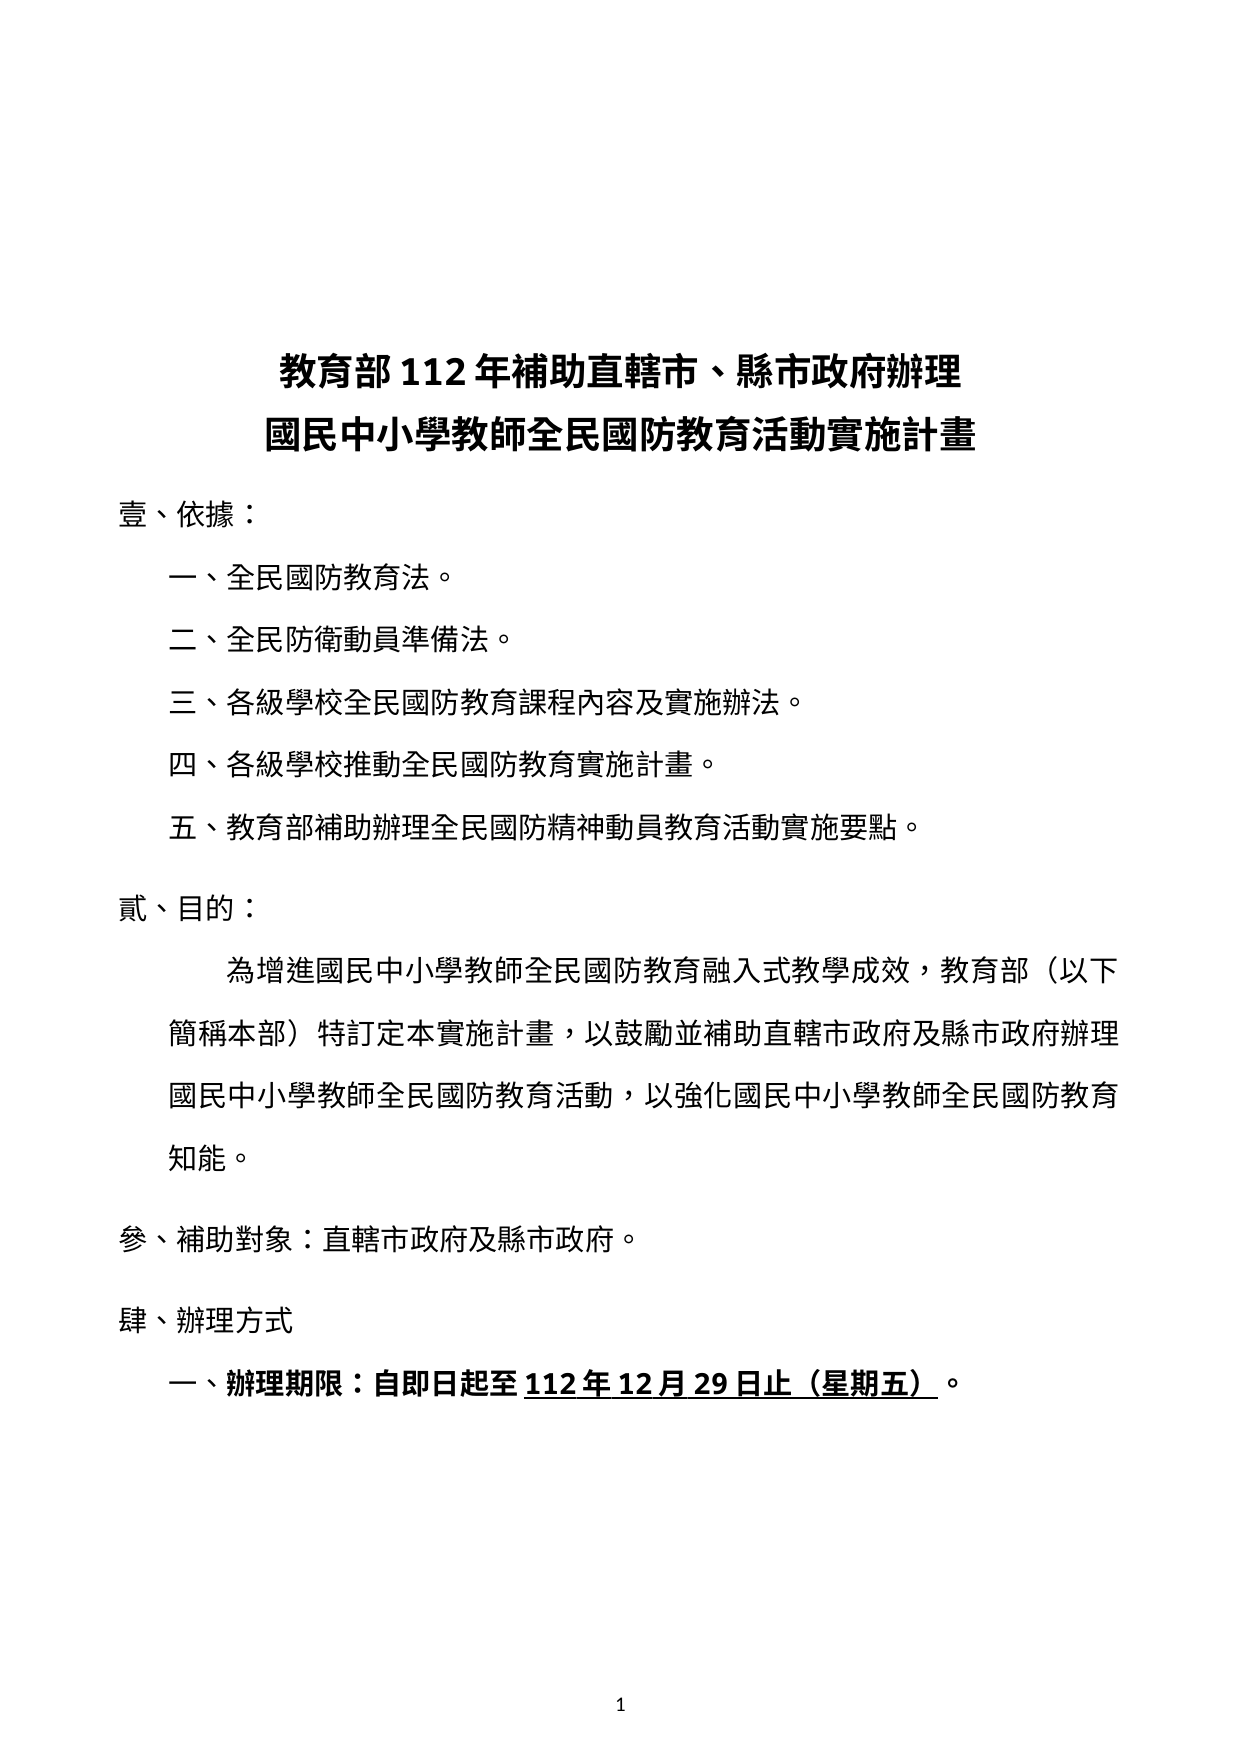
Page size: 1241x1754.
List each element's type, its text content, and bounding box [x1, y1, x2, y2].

text 參、補助對象：直轄市政府及縣市政府。 [118, 1196, 1122, 1259]
text 一、辦理期限：自即日起至112年12月29日止（星期五）。 [168, 1340, 1122, 1402]
text 二、全民防衛動員準備法。 [168, 596, 1122, 659]
text 五、教育部補助辦理全民國防精神動員教育活動實施要點。 [168, 784, 1122, 846]
text 國民中小學教師全民國防教育活動實施計畫 [118, 390, 1122, 452]
text 壹、依據： [118, 471, 1122, 534]
text 四、各級學校推動全民國防教育實施計畫。 [168, 721, 1122, 784]
text 貳、目的： [118, 865, 1122, 927]
text 三、各級學校全民國防教育課程內容及實施辦法。 [168, 659, 1122, 721]
text 一、全民國防教育法。 [168, 534, 1122, 596]
text 肆、辦理方式 [118, 1277, 1122, 1340]
text 教育部112年補助直轄市、縣市政府辦理 [118, 327, 1122, 390]
text 為增進國民中小學教師全民國防教育融入式教學成效，教育部（以下簡稱本部）特訂定本實施計畫，以鼓勵並補助直轄市政府及縣市政府辦理國民中小學教師全民國防教育活動，以強化國民中小學教師全民國防教育知能。 [168, 927, 1122, 1177]
